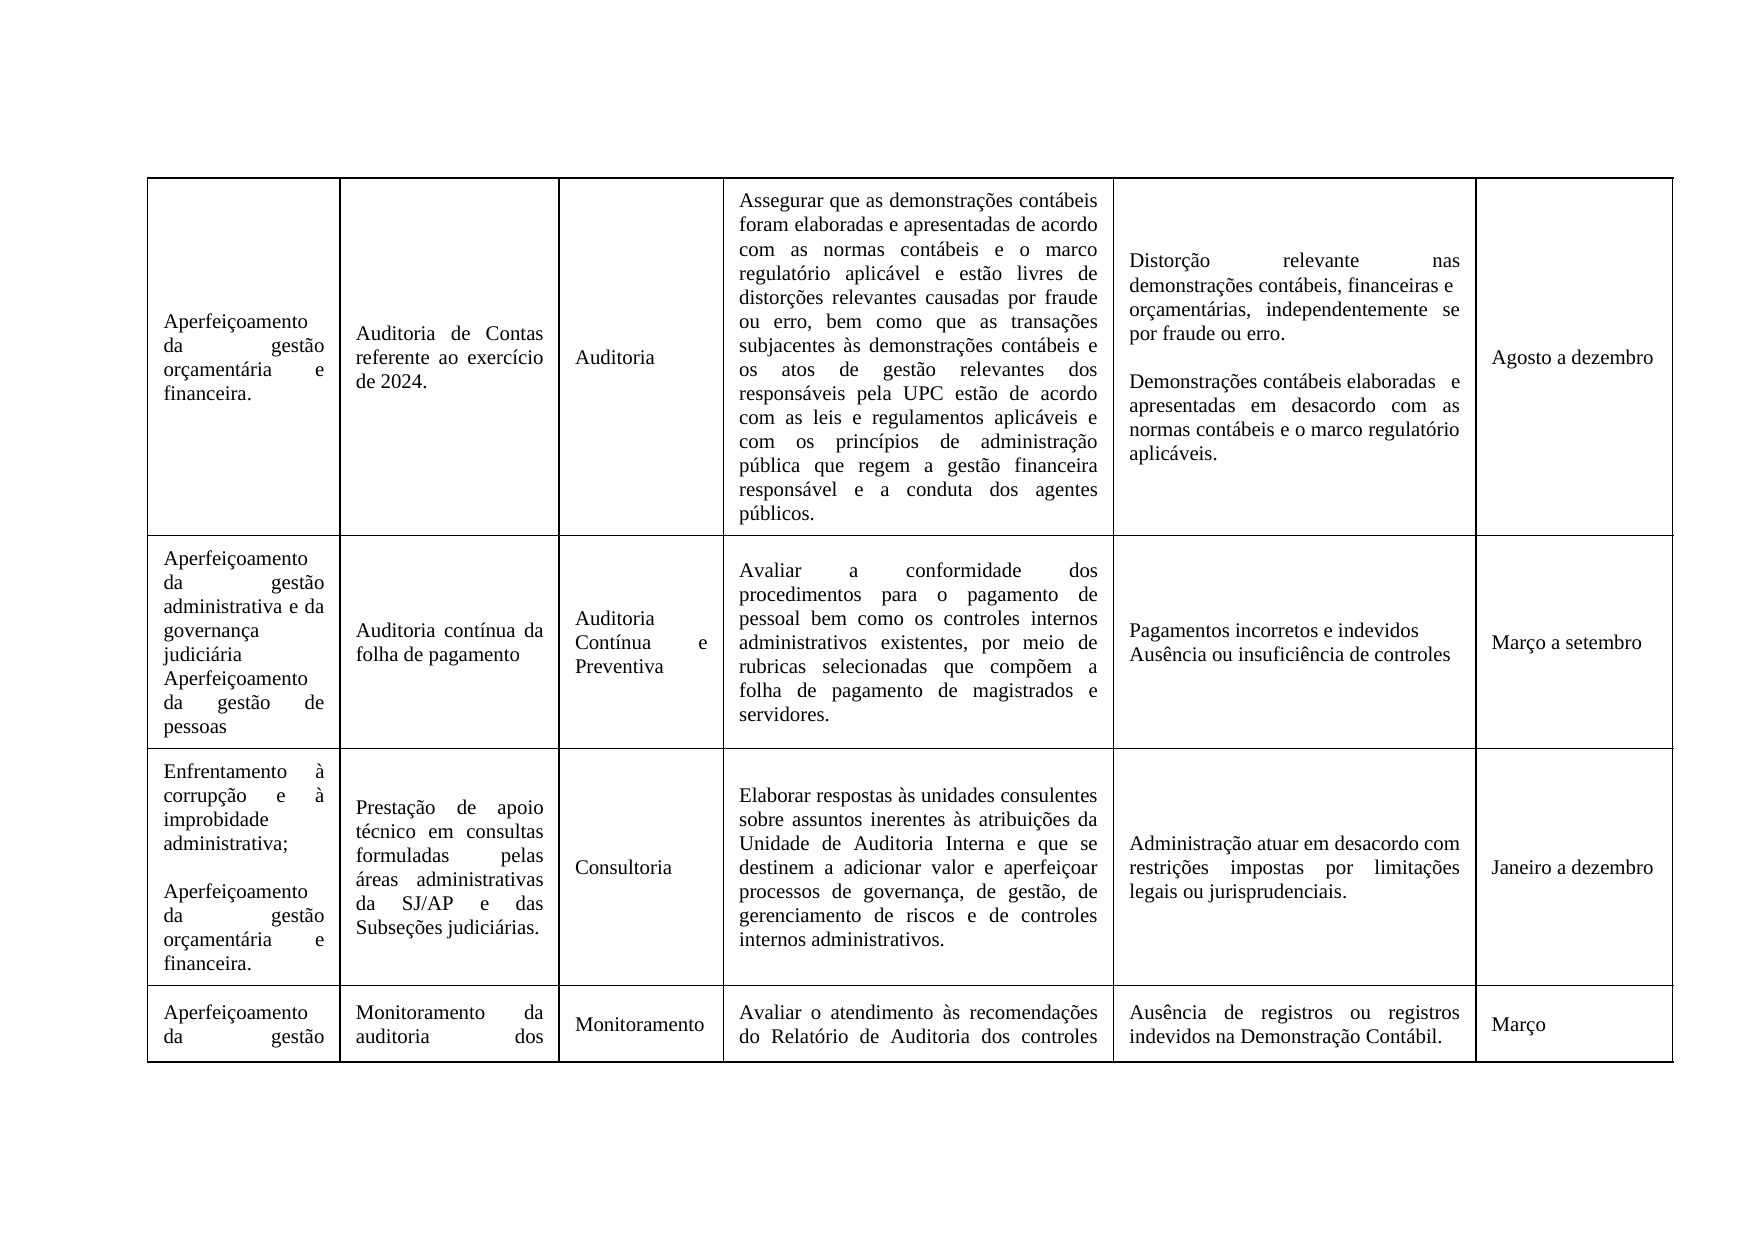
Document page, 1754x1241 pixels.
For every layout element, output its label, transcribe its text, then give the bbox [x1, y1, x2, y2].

table_cell Administração atuar em desacordo com restrições impostas por limitações legais ou jurisprudenciais. [1114, 749, 1475, 985]
table_cell Março [1477, 986, 1672, 1061]
table_cell Monitoramento [560, 986, 723, 1061]
table_cell Auditoria de Contas referente ao exercício de 2024. [341, 179, 558, 534]
table_cell Consultoria [560, 749, 723, 985]
table_cell Prestação de apoio técnico em consultas formuladas pelas áreas administrativas da SJ/AP e das Subseções judiciárias. [341, 749, 558, 985]
table_cell Auditoria Contínua e Preventiva [560, 536, 723, 748]
table_cell Assegurar que as demonstrações contábeis foram elaboradas e apresentadas de acordo com as normas contábeis e o marco regulatório aplicável e estão livres de distorções relevantes causadas por fraude ou erro, bem como que as transações subjacentes às demonstrações contábeis e os atos de gestão relevantes dos responsáveis pela UPC estão de acordo com as leis e regulamentos aplicáveis e com os princípios de administração pública que regem a gestão financeira responsável e a conduta dos agentes públicos. [724, 179, 1113, 534]
table_cell Agosto a dezembro [1477, 179, 1672, 534]
table_cell Março a setembro [1477, 536, 1672, 748]
table_cell Enfrentamento à corrupção e à improbidade administrativa; Aperfeiçoamento da gestão orçamentária e financeira. [148, 749, 339, 985]
table_cell Aperfeiçoamento da gestão [148, 986, 339, 1061]
table_cell Elaborar respostas às unidades consulentes sobre assuntos inerentes às atribuições da Unidade de Auditoria Interna e que se destinem a adicionar valor e aperfeiçoar processos de governança, de gestão, de gerenciamento de riscos e de controles internos administrativos. [724, 749, 1113, 985]
table_cell Janeiro a dezembro [1477, 749, 1672, 985]
table_cell Aperfeiçoamento da gestão administrativa e da governança judiciária Aperfeiçoamento da gestão de pessoas [148, 536, 339, 748]
table_cell Monitoramento da auditoria dos [341, 986, 558, 1061]
table_cell Distorção relevante nas demonstrações contábeis, financeiras e orçamentárias, independentemente se por fraude ou erro. Demonstrações contábeis elaboradas e apresentadas em desacordo com as normas contábeis e o marco regulatório aplicáveis. [1114, 179, 1475, 534]
table_cell Ausência de registros ou registros indevidos na Demonstração Contábil. [1114, 986, 1475, 1061]
table_cell Aperfeiçoamento da gestão orçamentária e financeira. [148, 179, 339, 534]
table_cell Auditoria [560, 179, 723, 534]
table_cell Auditoria contínua da folha de pagamento [341, 536, 558, 748]
table_cell Avaliar o atendimento às recomendações do Relatório de Auditoria dos controles [724, 986, 1113, 1061]
table_cell Pagamentos incorretos e indevidos Ausência ou insuficiência de controles [1114, 536, 1475, 748]
table_cell Avaliar a conformidade dos procedimentos para o pagamento de pessoal bem como os controles internos administrativos existentes, por meio de rubricas selecionadas que compõem a folha de pagamento de magistrados e servidores. [724, 536, 1113, 748]
